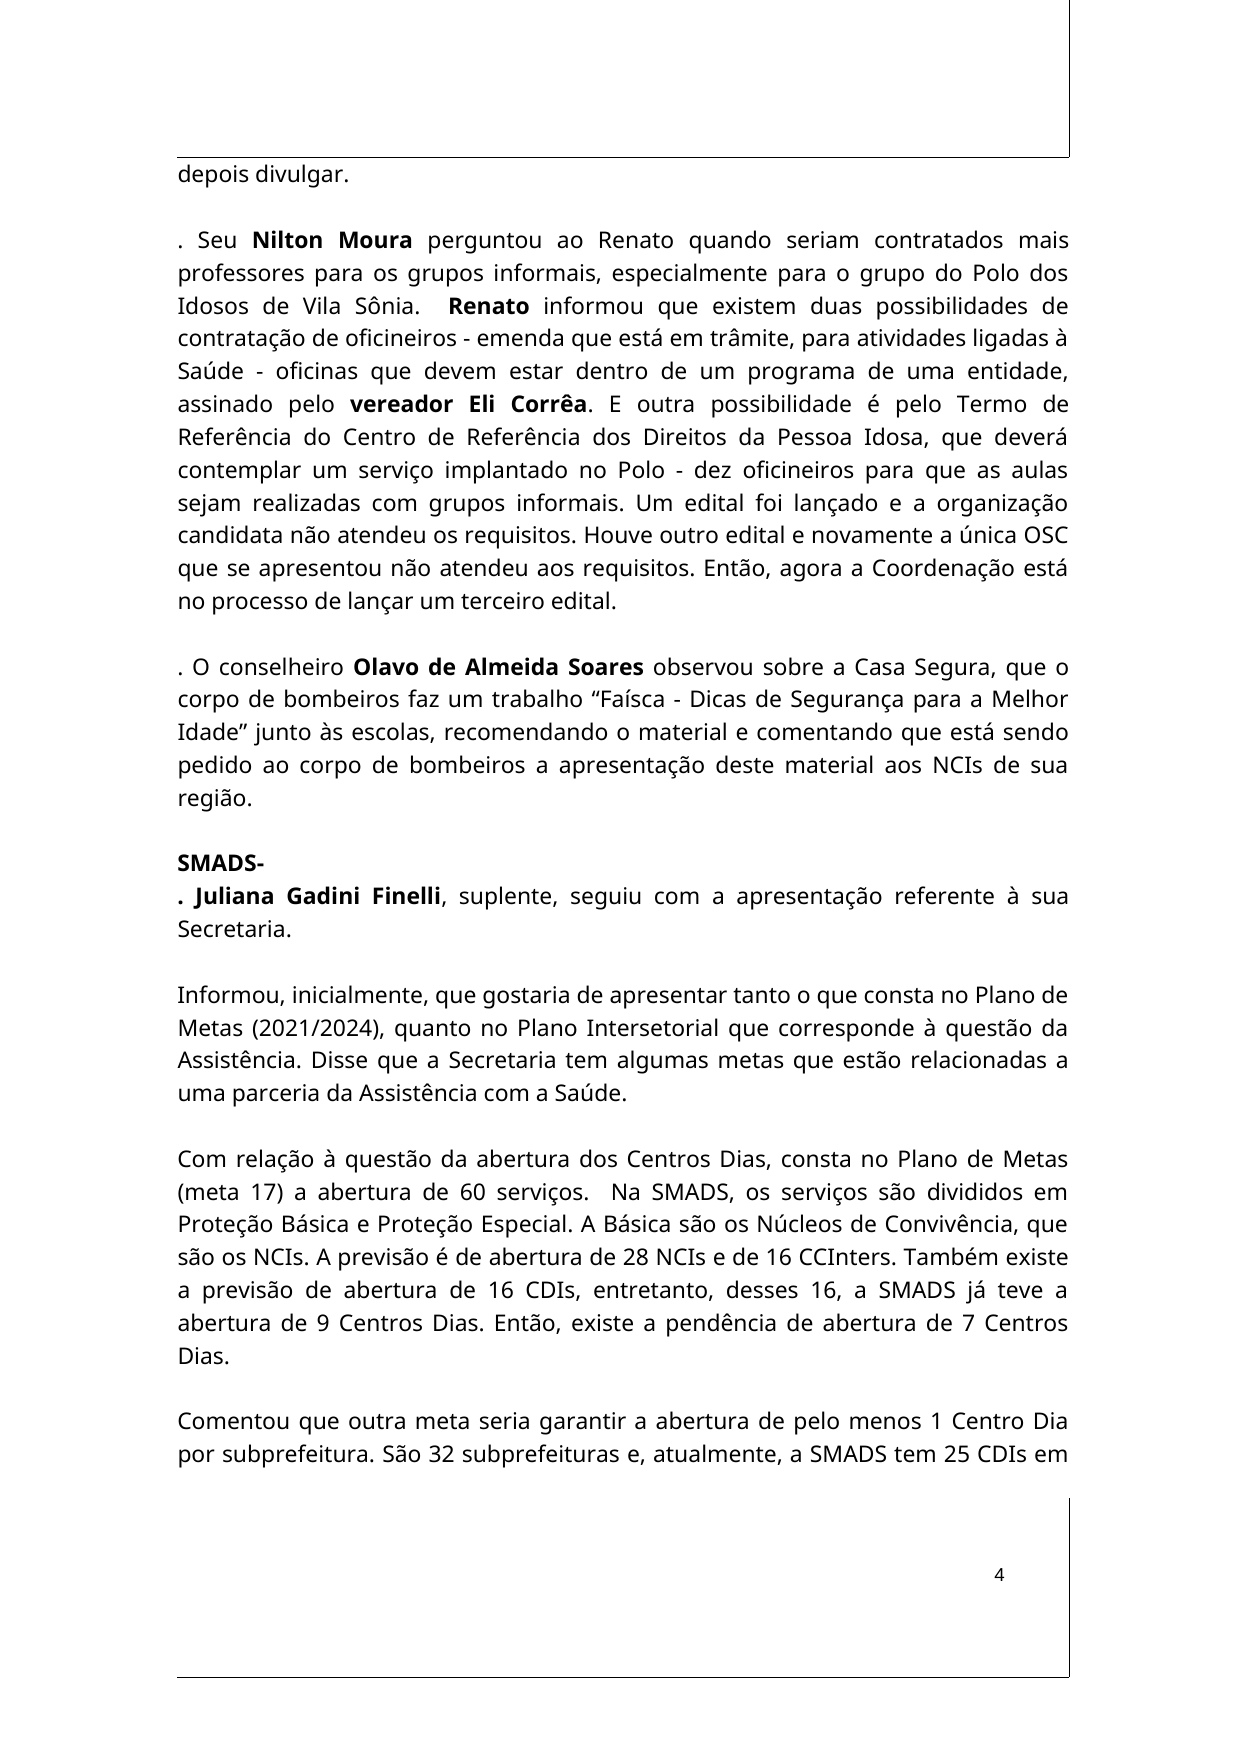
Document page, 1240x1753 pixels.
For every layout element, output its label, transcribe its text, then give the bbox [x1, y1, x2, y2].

subtitle . Seu Nilton Moura perguntou ao Renato quando seriam contratados mais professores para os grupos informais, especialmente para o grupo do Polo dos Idosos de Vila Sônia. Renato informou que existem duas possibilidades de contratação de oficineiros - emenda que está em trâmite, para atividades ligadas à Saúde - oficinas que devem estar dentro de um programa de uma entidade, assinado pelo vereador Eli Corrêa. E outra possibilidade é pelo Termo de Referência do Centro de Referência dos Direitos da Pessoa Idosa, que deverá contemplar um serviço implantado no Polo - dez oficineiros para que as aulas sejam realizadas com grupos informais. Um edital foi lançado e a organização candidata não atendeu os requisitos. Houve outro edital e novamente a única OSC que se apresentou não atendeu aos requisitos. Então, agora a Coordenação está no processo de lançar um terceiro edital. [177, 222, 1069, 616]
subtitle . O conselheiro Olavo de Almeida Soares observou sobre a Casa Segura, que o corpo de bombeiros faz um trabalho “Faísca - Dicas de Segurança para a Melhor Idade” junto às escolas, recomendando o material e comentando que está sendo pedido ao corpo de bombeiros a apresentação deste material aos NCIs de sua região. [177, 649, 1069, 813]
subtitle Informou, inicialmente, que gostaria de apresentar tanto o que consta no Plano de Metas (2021/2024), quanto no Plano Intersetorial que corresponde à questão da Assistência. Disse que a Secretaria tem algumas metas que estão relacionadas a uma parceria da Assistência com a Saúde. [177, 977, 1069, 1108]
subtitle Com relação à questão da abertura dos Centros Dias, consta no Plano de Metas (meta 17) a abertura de 60 serviços. Na SMADS, os serviços são divididos em Proteção Básica e Proteção Especial. A Básica são os Núcleos de Convivência, que são os NCIs. A previsão é de abertura de 28 NCIs e de 16 CCInters. Também existe a previsão de abertura de 16 CDIs, entretanto, desses 16, a SMADS já teve a abertura de 9 Centros Dias. Então, existe a pendência de abertura de 7 Centros Dias. [177, 1141, 1069, 1371]
subtitle . Juliana Gadini Finelli, suplente, seguiu com a apresentação referente à sua Secretaria. [177, 879, 1069, 944]
subtitle depois divulgar. [177, 157, 1069, 189]
subtitle SMADS- [177, 846, 1069, 879]
subtitle Comentou que outra meta seria garantir a abertura de pelo menos 1 Centro Dia por subprefeitura. São 32 subprefeituras e, atualmente, a SMADS tem 25 CDIs em [177, 1404, 1069, 1469]
